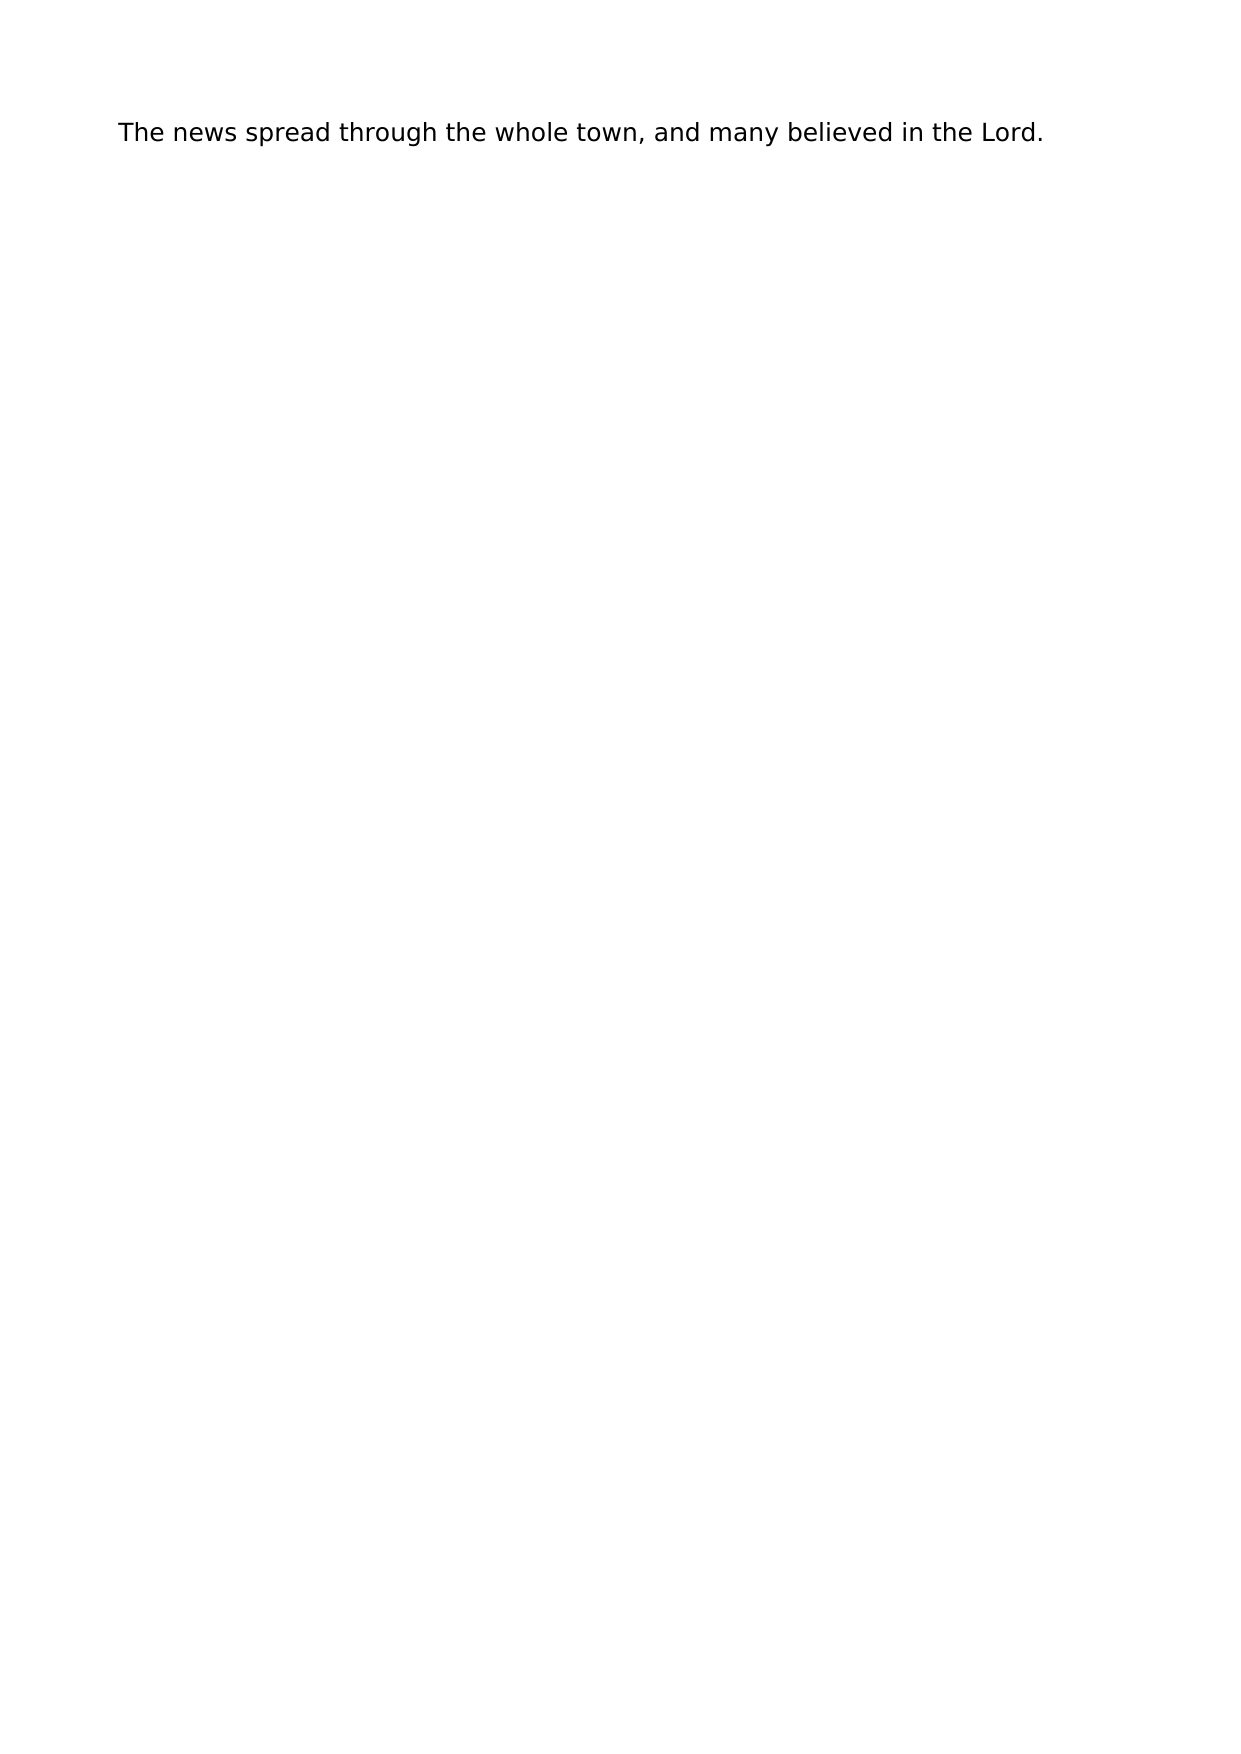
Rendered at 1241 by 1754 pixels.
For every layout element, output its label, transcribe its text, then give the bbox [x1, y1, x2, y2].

text The news spread through the whole town, and many believed in the Lord. [118, 118, 1122, 147]
